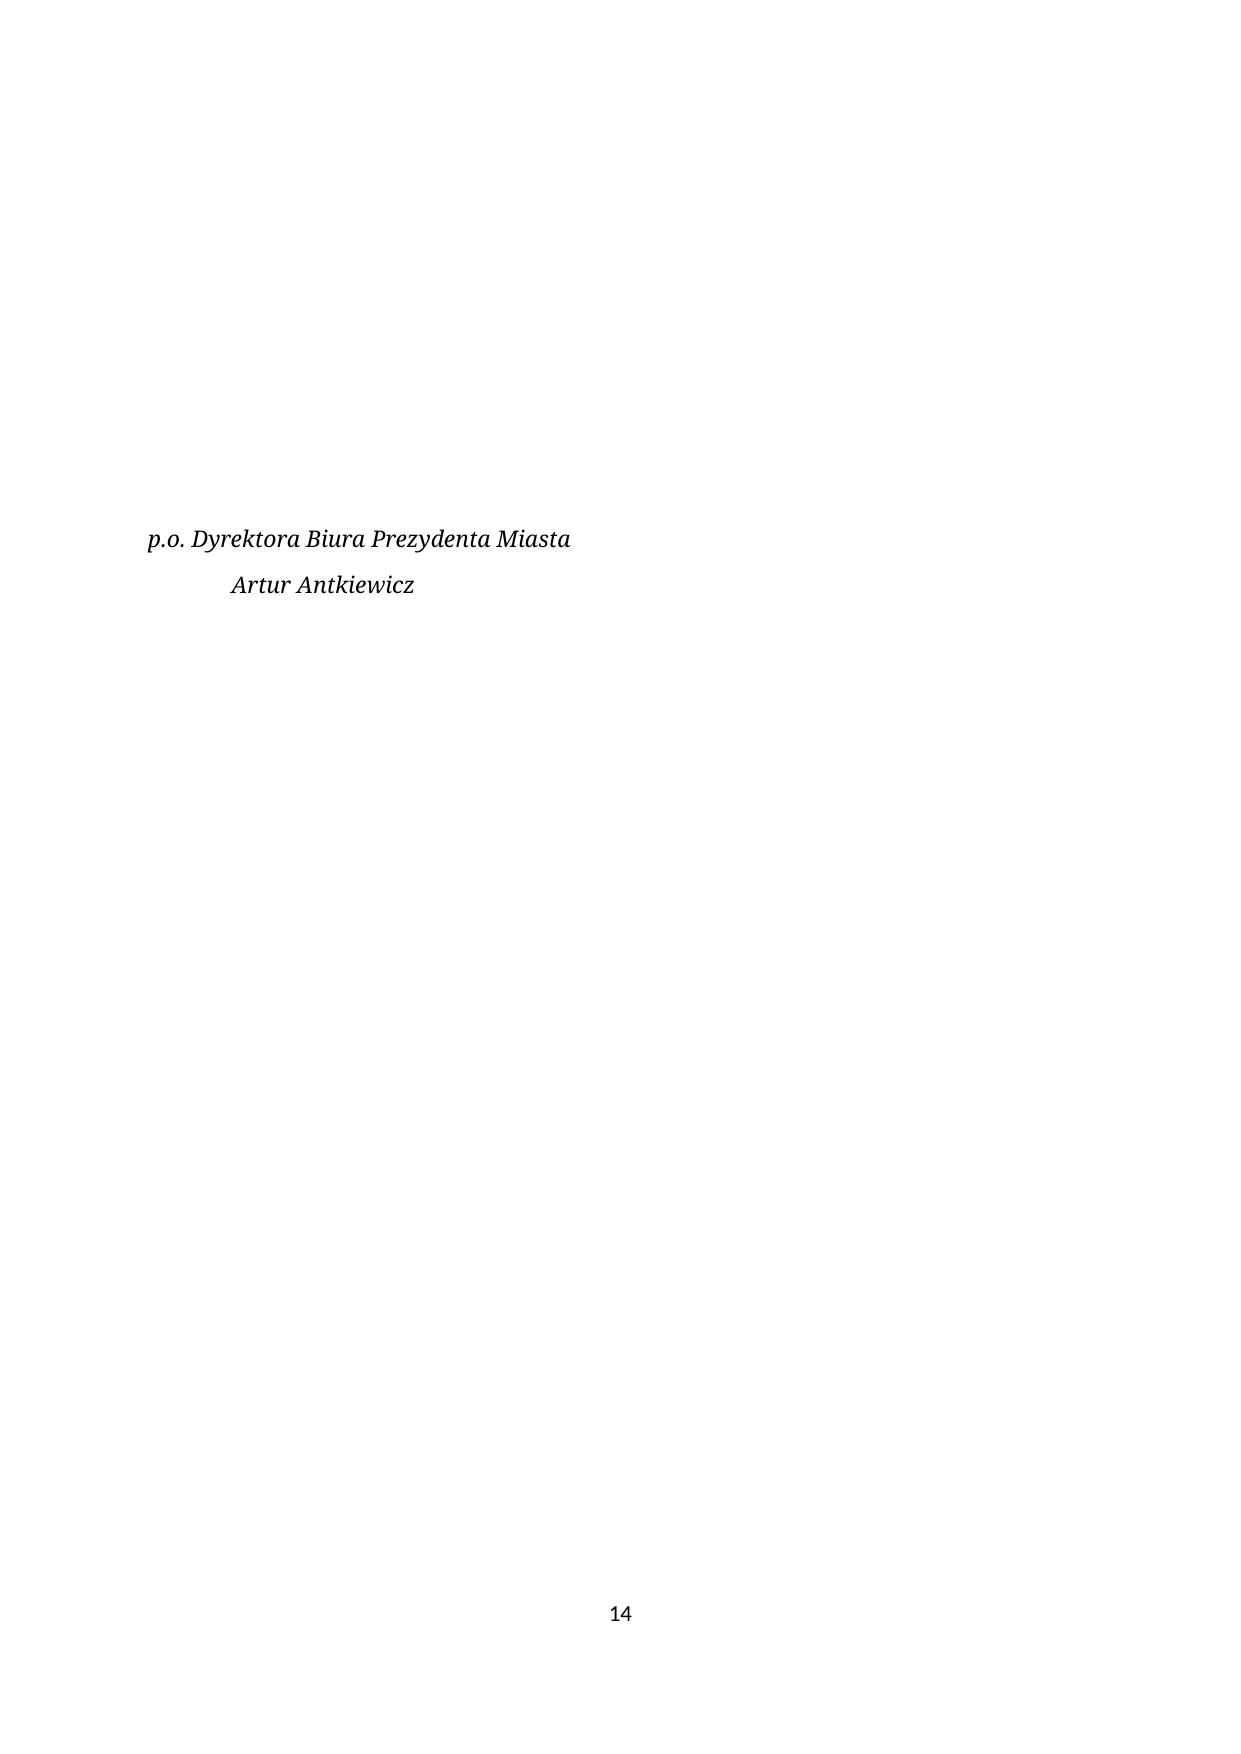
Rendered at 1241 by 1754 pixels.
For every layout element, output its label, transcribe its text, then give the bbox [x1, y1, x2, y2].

text Artur Antkiewicz [148, 569, 1093, 601]
text p.o. Dyrektora Biura Prezydenta Miasta [148, 523, 1093, 554]
